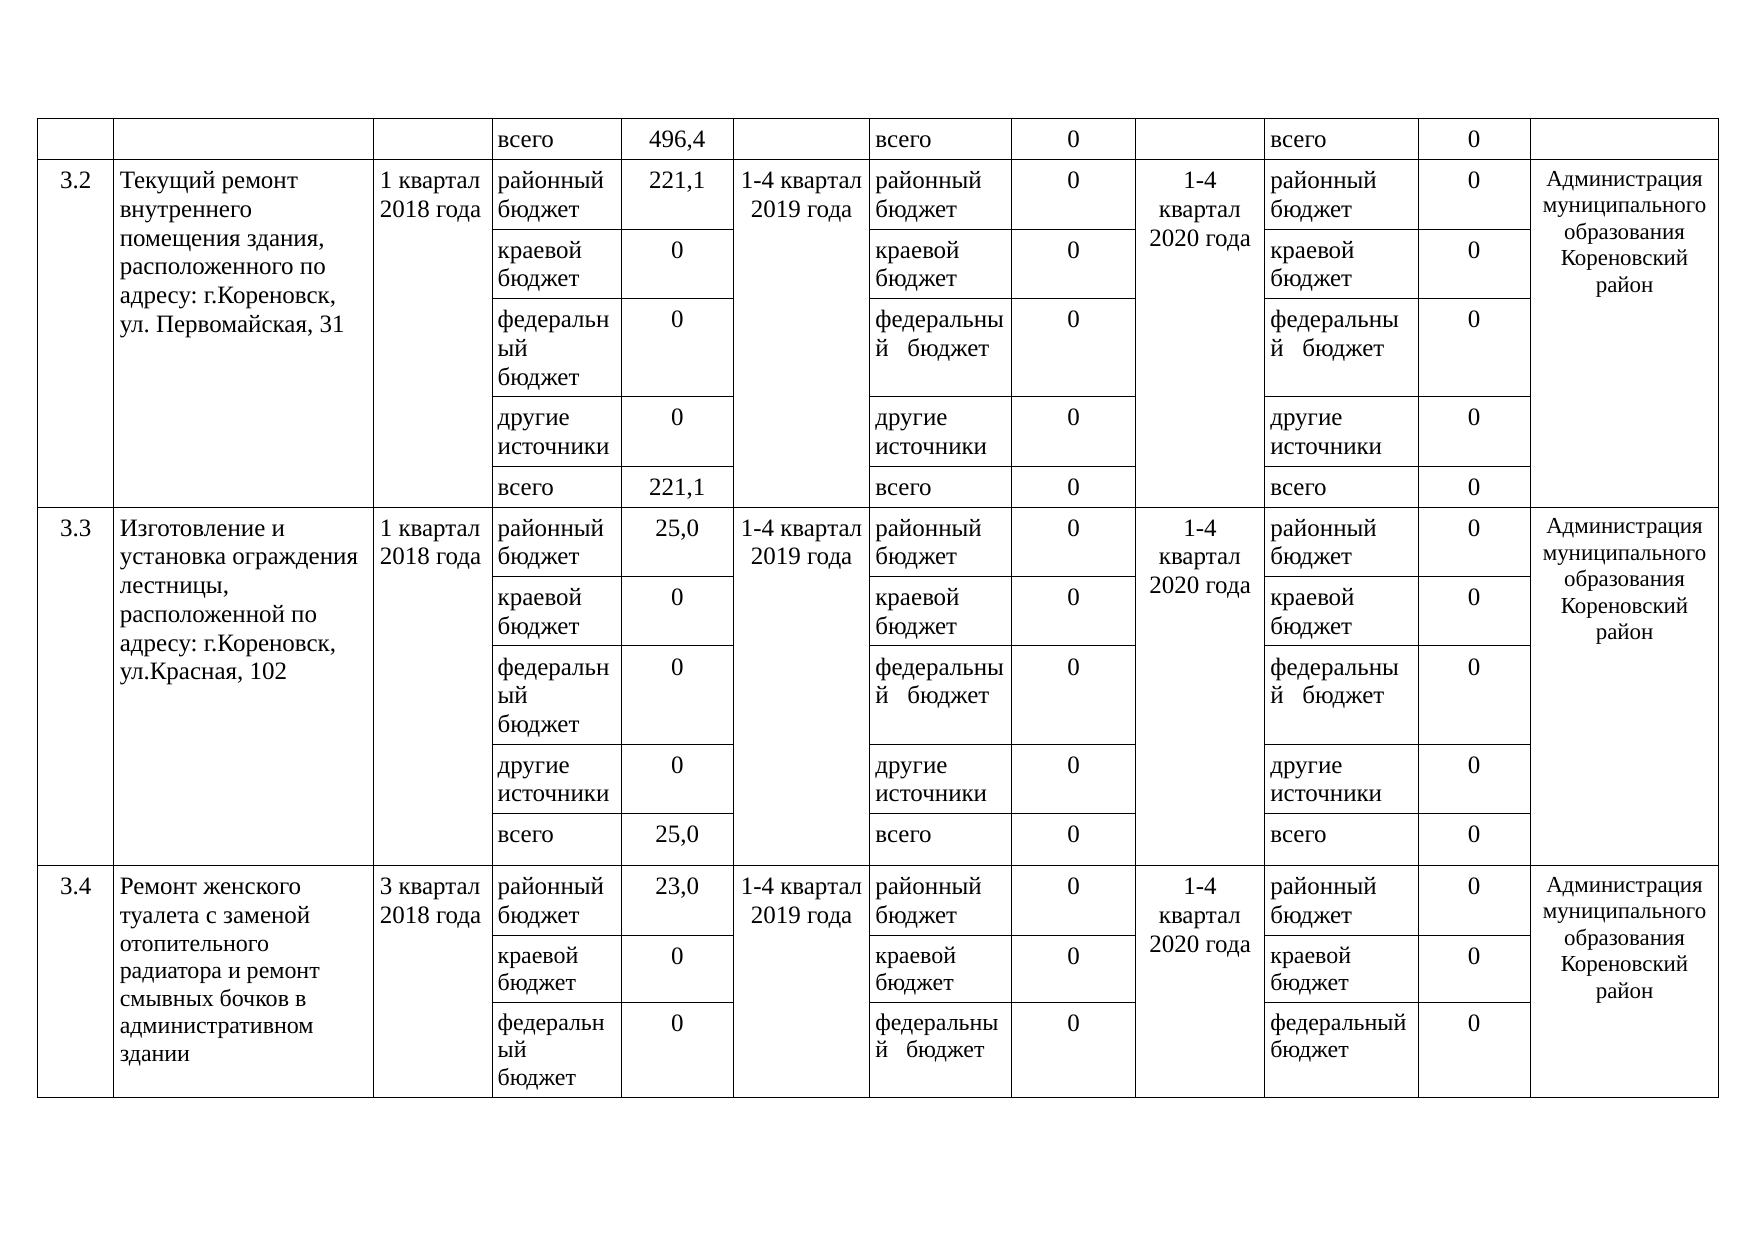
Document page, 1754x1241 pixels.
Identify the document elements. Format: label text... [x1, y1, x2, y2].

table_cell [734, 119, 869, 159]
table_cell 25,0 [622, 814, 733, 865]
table_cell 0 [1012, 119, 1135, 159]
table_cell краевой бюджет [1265, 577, 1418, 645]
table_cell 221,1 [622, 467, 733, 506]
table_cell 0 [622, 646, 733, 743]
table_cell краевой бюджет [493, 577, 621, 645]
table_cell [374, 119, 492, 159]
table_cell 0 [1419, 866, 1530, 934]
table_cell 221,1 [622, 160, 733, 228]
table_cell 1-4 квартал 2020 года [1136, 866, 1264, 1096]
table_cell 0 [622, 397, 733, 466]
table_cell 0 [1012, 646, 1135, 743]
table_cell 0 [1419, 397, 1530, 466]
table_cell 0 [1419, 814, 1530, 865]
table_cell 1-4 квартал 2020 года [1136, 508, 1264, 865]
table_cell [1531, 119, 1718, 159]
table_cell Администрация муниципального образования Кореновский район [1531, 508, 1718, 865]
table_cell всего [870, 119, 1011, 159]
table_cell районный бюджет [870, 160, 1011, 228]
table_cell 0 [1012, 508, 1135, 576]
table_cell 0 [1419, 230, 1530, 298]
table_cell 1-4 квартал 2020 года [1136, 160, 1264, 506]
table_cell 0 [1419, 299, 1530, 396]
table_cell 3.2 [38, 160, 113, 506]
table_cell федеральный бюджет [493, 646, 621, 743]
table_cell федеральный бюджет [870, 1003, 1011, 1096]
table_cell 0 [1012, 230, 1135, 298]
table_cell 1 квартал 2018 года [374, 508, 492, 865]
table_cell 0 [1012, 160, 1135, 228]
table_cell 0 [1012, 467, 1135, 506]
table_cell 0 [1012, 745, 1135, 813]
table_cell федеральный бюджет [493, 1003, 621, 1096]
table_cell 0 [1419, 1003, 1530, 1096]
table_cell другие источники [870, 745, 1011, 813]
table_cell Текущий ремонт внутреннего помещения здания, расположенного по адресу: г.Кореновск, ул. Первомайская, 31 [114, 160, 373, 506]
table_cell всего [1265, 467, 1418, 506]
table_cell Изготовление и установка ограждения лестницы, расположенной по адресу: г.Кореновск, ул.Красная, 102 [114, 508, 373, 865]
table_cell районный бюджет [493, 508, 621, 576]
table_cell 0 [622, 230, 733, 298]
table_cell 1-4 квартал 2019 года [734, 160, 869, 506]
table_cell районный бюджет [870, 866, 1011, 934]
table_cell Администрация муниципального образования Кореновский район [1531, 866, 1718, 1096]
table_cell всего [493, 467, 621, 506]
table_cell всего [1265, 119, 1418, 159]
table_cell 0 [1419, 577, 1530, 645]
table_cell краевой бюджет [1265, 230, 1418, 298]
table_cell краевой бюджет [870, 936, 1011, 1002]
table_cell федеральный бюджет [1265, 299, 1418, 396]
table_cell всего [870, 814, 1011, 865]
table_cell 0 [622, 577, 733, 645]
table_cell другие источники [870, 397, 1011, 466]
table_cell районный бюджет [1265, 508, 1418, 576]
table_cell 1-4 квартал 2019 года [734, 508, 869, 865]
table_cell Администрация муниципального образования Кореновский район [1531, 160, 1718, 506]
table_cell 0 [1012, 577, 1135, 645]
table_cell 0 [622, 1003, 733, 1096]
table_cell всего [870, 467, 1011, 506]
table_cell 0 [622, 936, 733, 1002]
table_cell краевой бюджет [870, 577, 1011, 645]
table_cell Ремонт женского туалета с заменой отопительного радиатора и ремонт смывных бочков в административном здании [114, 866, 373, 1096]
table_cell 0 [622, 299, 733, 396]
table_cell 0 [1419, 936, 1530, 1002]
table_cell 3.3 [38, 508, 113, 865]
table_cell районный бюджет [870, 508, 1011, 576]
table_cell краевой бюджет [1265, 936, 1418, 1002]
table_cell федеральный бюджет [870, 646, 1011, 743]
table_cell федеральный бюджет [1265, 646, 1418, 743]
table_cell 3.4 [38, 866, 113, 1096]
table_cell 25,0 [622, 508, 733, 576]
table_cell 23,0 [622, 866, 733, 934]
table_cell краевой бюджет [493, 936, 621, 1002]
table_cell [114, 119, 373, 159]
table_cell 0 [1419, 160, 1530, 228]
table_cell всего [493, 814, 621, 865]
table_cell районный бюджет [1265, 866, 1418, 934]
table_cell 0 [1012, 814, 1135, 865]
table_cell другие источники [1265, 397, 1418, 466]
table_cell федеральный бюджет [493, 299, 621, 396]
table_cell 0 [1012, 299, 1135, 396]
table_cell [1136, 119, 1264, 159]
table_cell [38, 119, 113, 159]
table_cell 0 [1012, 1003, 1135, 1096]
table_cell 0 [1419, 119, 1530, 159]
table_cell 0 [1419, 745, 1530, 813]
table_cell районный бюджет [493, 160, 621, 228]
table_cell всего [1265, 814, 1418, 865]
table_cell краевой бюджет [493, 230, 621, 298]
table_cell другие источники [493, 745, 621, 813]
table_cell 0 [1419, 467, 1530, 506]
table_cell районный бюджет [493, 866, 621, 934]
table_cell другие источники [493, 397, 621, 466]
table_cell 496,4 [622, 119, 733, 159]
table_cell другие источники [1265, 745, 1418, 813]
table_cell 0 [1012, 936, 1135, 1002]
table_cell краевой бюджет [870, 230, 1011, 298]
table_cell всего [493, 119, 621, 159]
table_cell 0 [1012, 397, 1135, 466]
table_cell 3 квартал 2018 года [374, 866, 492, 1096]
table_cell 0 [1419, 508, 1530, 576]
table_cell районный бюджет [1265, 160, 1418, 228]
table_cell 0 [622, 745, 733, 813]
table_cell федеральный бюджет [870, 299, 1011, 396]
table_cell 1-4 квартал 2019 года [734, 866, 869, 1096]
table_cell 0 [1012, 866, 1135, 934]
table_cell 0 [1419, 646, 1530, 743]
table_cell 1 квартал 2018 года [374, 160, 492, 506]
table_cell федеральный бюджет [1265, 1003, 1418, 1096]
